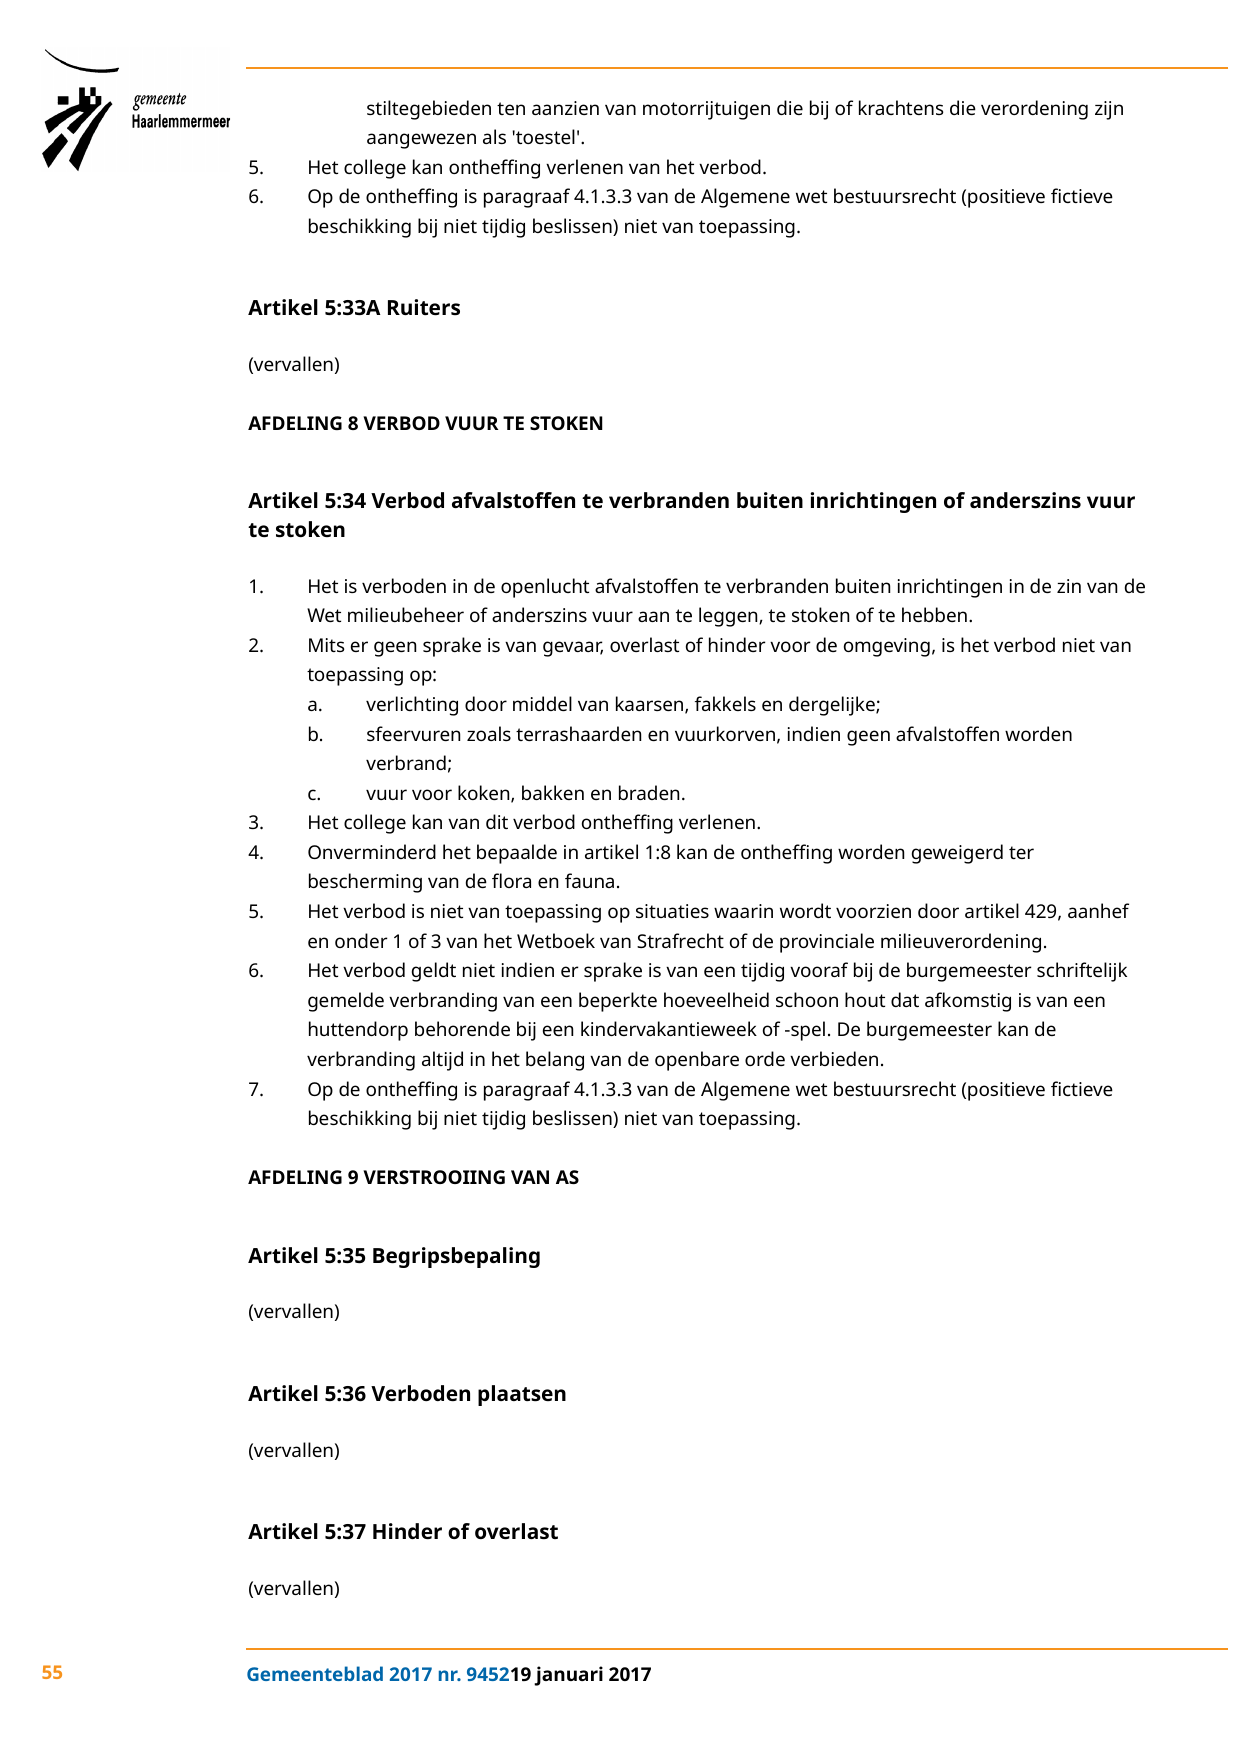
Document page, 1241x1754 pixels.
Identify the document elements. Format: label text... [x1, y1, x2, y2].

list Op de ontheffing is paragraaf 4.1.3.3 van de Algemene wet bestuursrecht (positieve fictieve beschikking bij niet tijdig beslissen) niet van toepassing. [248, 183, 1152, 239]
text Artikel 5:36 Verboden plaatsen [248, 1379, 1152, 1407]
list Het college kan ontheffing verlenen van het verbod. [248, 154, 1152, 180]
list Onverminderd het bepaalde in artikel 1:8 kan de ontheffing worden geweigerd ter bescherming van de flora en fauna. [248, 839, 1152, 894]
text (vervallen) [248, 1437, 1152, 1462]
text (vervallen) [248, 351, 1152, 377]
list verlichting door middel van kaarsen, fakkels en dergelijke; [307, 691, 1152, 717]
list Mits er geen sprake is van gevaar, overlast of hinder voor de omgeving, is het verbod niet van toepassing op: [248, 632, 1152, 687]
text (vervallen) [248, 1575, 1152, 1601]
text AFDELING 8 VERBOD VUUR TE STOKEN [248, 410, 1152, 436]
text Artikel 5:37 Hinder of overlast [248, 1517, 1152, 1545]
text Artikel 5:35 Begripsbepaling [248, 1241, 1152, 1269]
list Het college kan van dit verbod ontheffing verlenen. [248, 809, 1152, 835]
list vuur voor koken, bakken en braden. [307, 780, 1152, 806]
list sfeervuren zoals terrashaarden en vuurkorven, indien geen afvalstoffen worden verbrand; [307, 721, 1152, 776]
text (vervallen) [248, 1299, 1152, 1324]
text Artikel 5:34 Verbod afvalstoffen te verbranden buiten inrichtingen of anderszins vuur te stoken [248, 486, 1152, 543]
list Het is verboden in de openlucht afvalstoffen te verbranden buiten inrichtingen in de zin van de Wet milieubeheer of anderszins vuur aan te leggen, te stoken of te hebben. [248, 573, 1152, 628]
picture [41, 47, 231, 172]
list Het verbod is niet van toepassing op situaties waarin wordt voorzien door artikel 429, aanhef en onder 1 of 3 van het Wetboek van Strafrecht of de provinciale milieuverordening. [248, 898, 1152, 954]
list Het verbod geldt niet indien er sprake is van een tijdig vooraf bij de burgemeester schriftelijk gemelde verbranding van een beperkte hoeveelheid schoon hout dat afkomstig is van een huttendorp behorende bij een kindervakantieweek of -spel. De burgemeester kan de verbranding altijd in het belang van de openbare orde verbieden. [248, 957, 1152, 1072]
list Op de ontheffing is paragraaf 4.1.3.3 van de Algemene wet bestuursrecht (positieve fictieve beschikking bij niet tijdig beslissen) niet van toepassing. [248, 1076, 1152, 1131]
text Artikel 5:33A Ruiters [248, 293, 1152, 322]
text AFDELING 9 VERSTROOIING VAN AS [248, 1164, 1152, 1190]
list stiltegebieden ten aanzien van motorrijtuigen die bij of krachtens die verordening zijn aangewezen als 'toestel'. [307, 95, 1152, 150]
